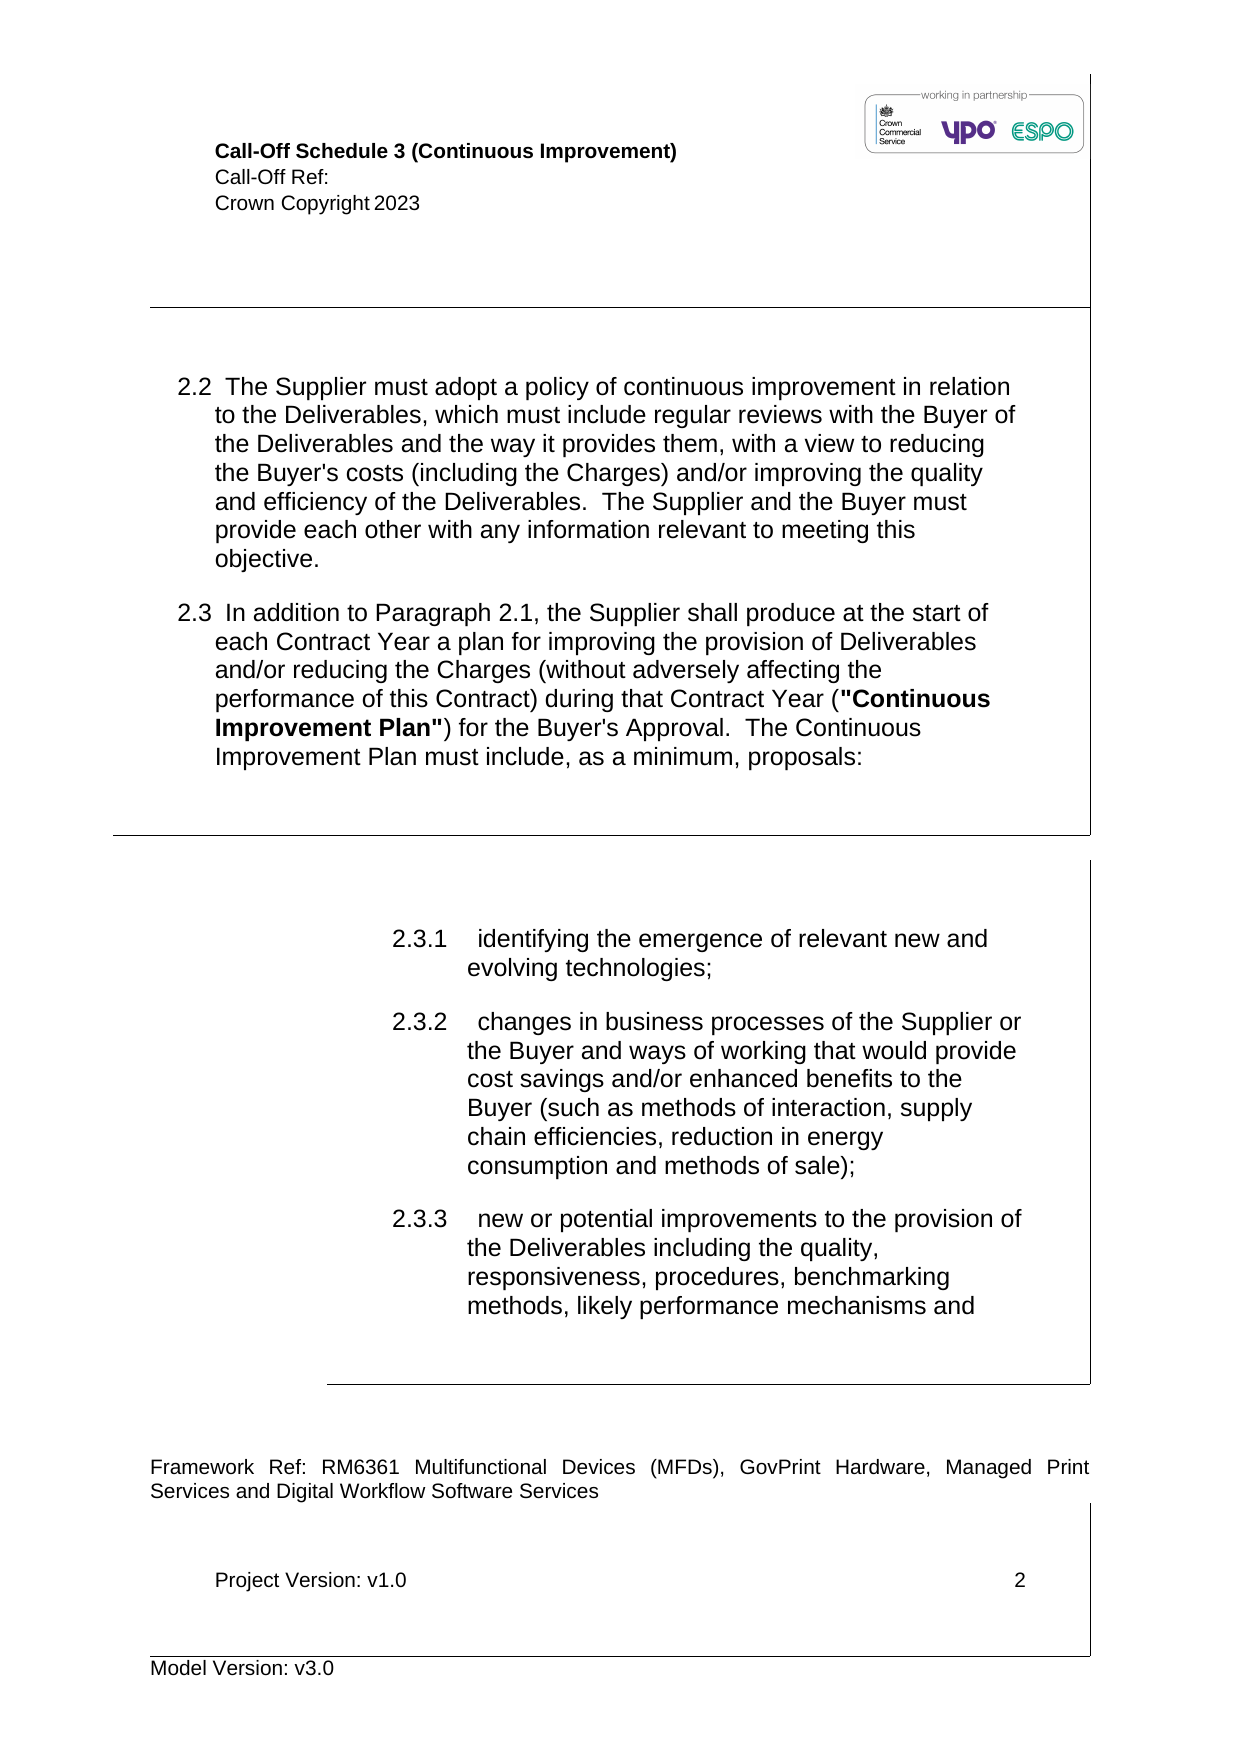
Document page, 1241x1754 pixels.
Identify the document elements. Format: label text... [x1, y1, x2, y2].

list The Supplier must adopt a policy of continuous improvement in relation to the Deliverables, which must include regular reviews with the Buyer of the Deliverables and the way it provides them, with a view to reducing the Buyer's costs (including the Charges) and/or improving the quality and efficiency of the Deliverables. The Supplier and the Buyer must provide each other with any information relevant to meeting this objective. [112, 307, 1090, 533]
list changes in business processes of the Supplier or the Buyer and ways of working that would provide cost savings and/or enhanced benefits to the Buyer (such as methods of interaction, supply chain efficiencies, reduction in energy consumption and methods of sale); [327, 942, 1090, 1140]
list In addition to Paragraph 2.1, the Supplier shall produce at the start of each Contract Year a plan for improving the provision of Deliverables and/or reducing the Charges (without adversely affecting the performance of this Contract) during that Contract Year ("Continuous Improvement Plan") for the Buyer's Approval. The Continuous Improvement Plan must include, as a minimum, proposals: [112, 533, 1090, 835]
list identifying the emergence of relevant new and evolving technologies; [327, 860, 1090, 942]
list new or potential improvements to the provision of the Deliverables including the quality, responsiveness, procedures, benchmarking methods, likely performance mechanisms and customer support services in relation to the Deliverables; and [327, 1140, 1090, 1384]
